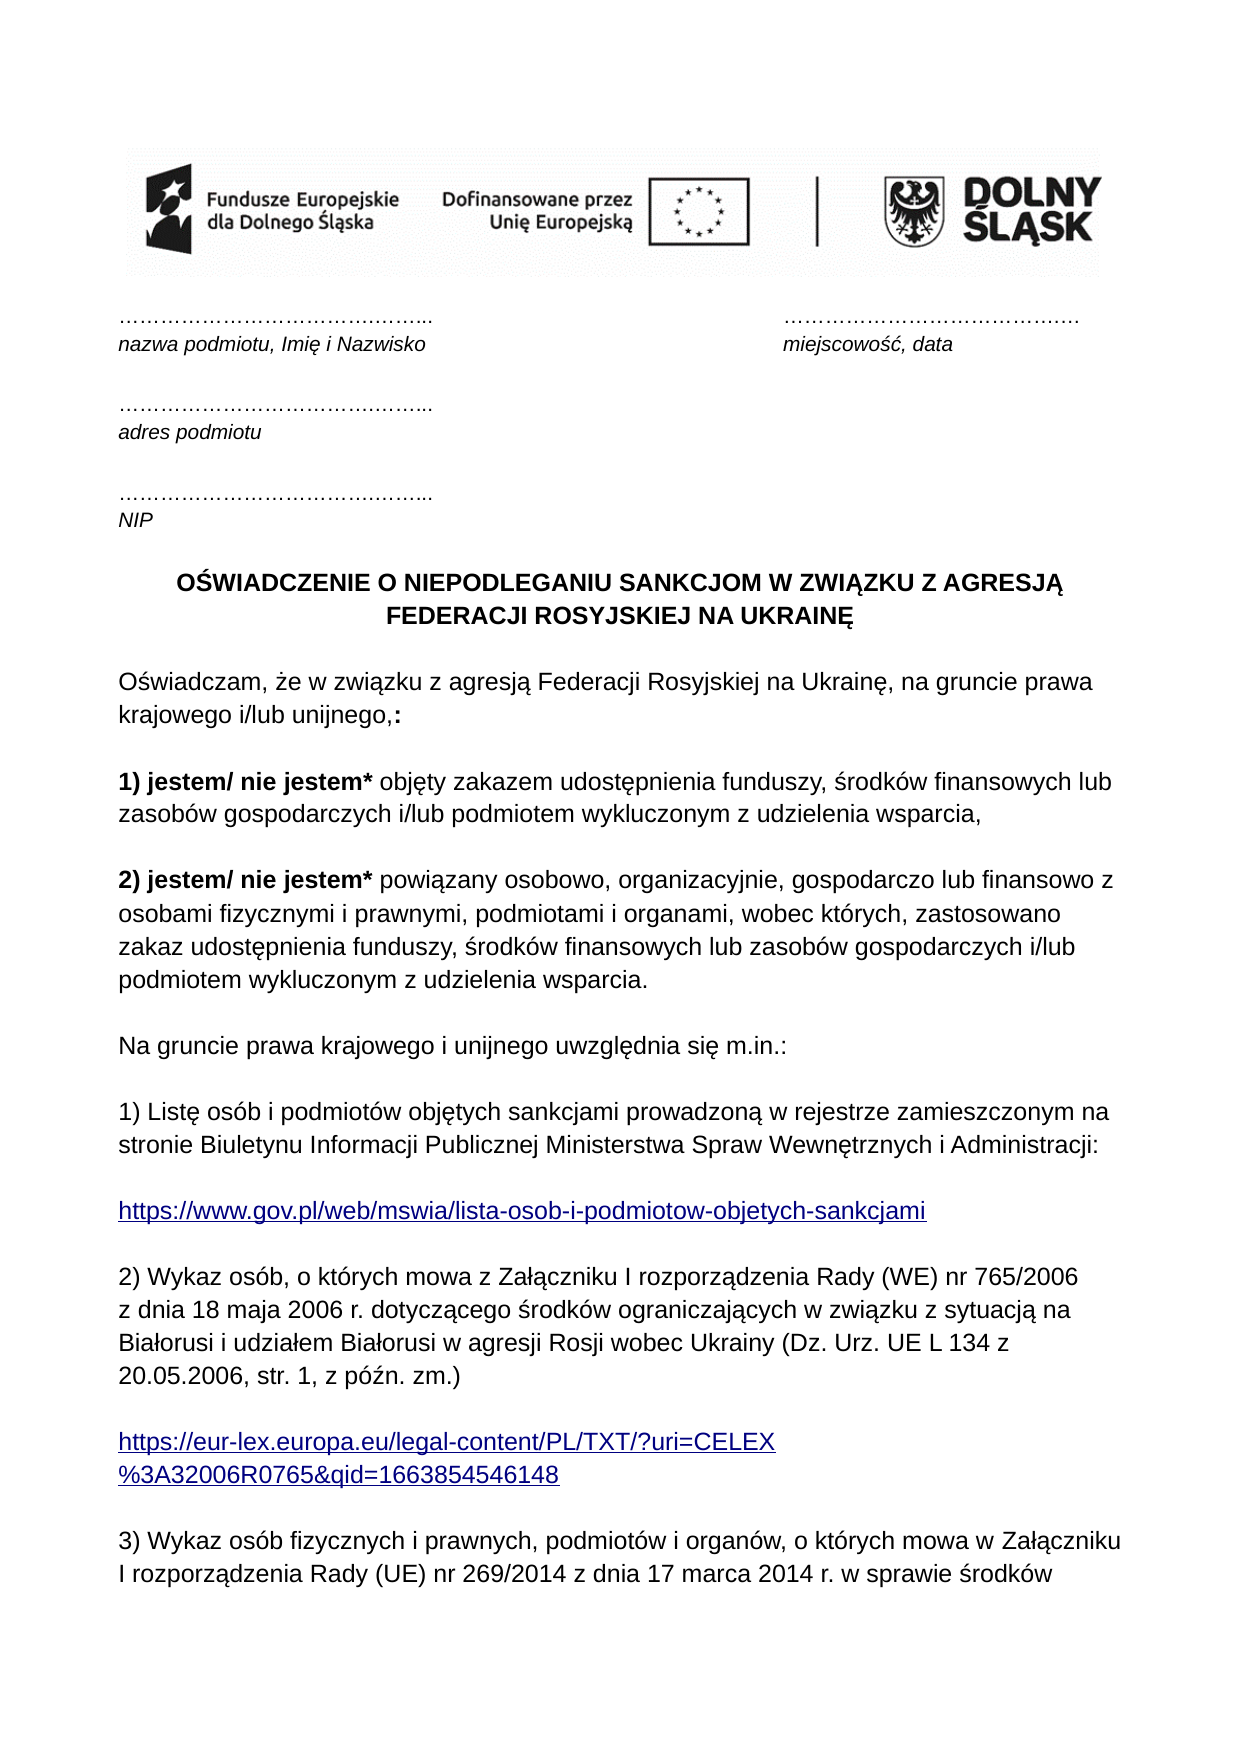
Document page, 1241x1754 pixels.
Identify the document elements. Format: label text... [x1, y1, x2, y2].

text OŚWIADCZENIE O NIEPODLEGANIU SANKCJOM W ZWIĄZKU Z AGRESJĄ [118, 568, 1122, 597]
text 1) jestem/ nie jestem* objęty zakazem udostępnienia funduszy, środków finansowych lub zasobów gospodarczych i/lub podmiotem wykluczonym z udzielenia wsparcia, [118, 766, 1122, 828]
text Oświadczam, że w związku z agresją Federacji Rosyjskiej na Ukrainę, na gruncie prawa krajowego i/lub unijnego,: [118, 667, 1122, 729]
text adres podmiotu [118, 420, 1122, 444]
text ……………………………….……... [118, 392, 1122, 416]
text 2) jestem/ nie jestem* powiązany osobowo, organizacyjnie, gospodarczo lub finansowo z osobami fizycznymi i prawnymi, podmiotami i organami, wobec których, zastosowano zakaz udostępnienia funduszy, środków finansowych lub zasobów gospodarczych i/lub podmiotem wykluczonym z udzielenia wsparcia. [118, 866, 1122, 993]
text https://www.gov.pl/web/mswia/lista-osob-i-podmiotow-objetych-sankcjami [118, 1196, 1122, 1224]
text ……………………………….……... [118, 480, 1122, 504]
text Na gruncie prawa krajowego i unijnego uwzględnia się m.in.: [118, 1031, 1122, 1059]
text 2) Wykaz osób, o których mowa z Załączniku I rozporządzenia Rady (WE) nr 765/2006 z dnia 18 maja 2006 r. dotyczącego środków ograniczających w związku z sytuacją na Białorusi i udziałem Białorusi w agresji Rosji wobec Ukrainy (Dz. Urz. UE L 134 z 20.05.2006, str. 1, z późn. zm.) [118, 1262, 1122, 1389]
text 3) Wykaz osób fizycznych i prawnych, podmiotów i organów, o których mowa w Załączniku I rozporządzenia Rady (UE) nr 269/2014 z dnia 17 marca 2014 r. w sprawie środków [118, 1526, 1122, 1588]
text https://eur-lex.europa.eu/legal-content/PL/TXT/?uri=CELEX%3A32006R0765&qid=1663854546148 [118, 1427, 1122, 1489]
text nazwa podmiotu, Imię i Nazwisko miejscowość, data [118, 332, 1122, 356]
text ……………………………….……... ………………………………….… [118, 304, 1122, 328]
text NIP [118, 508, 1122, 532]
text 1) Listę osób i podmiotów objętych sankcjami prowadzoną w rejestrze zamieszczonym na stronie Biuletynu Informacji Publicznej Ministerstwa Spraw Wewnętrznych i Administracji: [118, 1097, 1122, 1158]
text FEDERACJI ROSYJSKIEJ NA UKRAINĘ [118, 601, 1122, 630]
